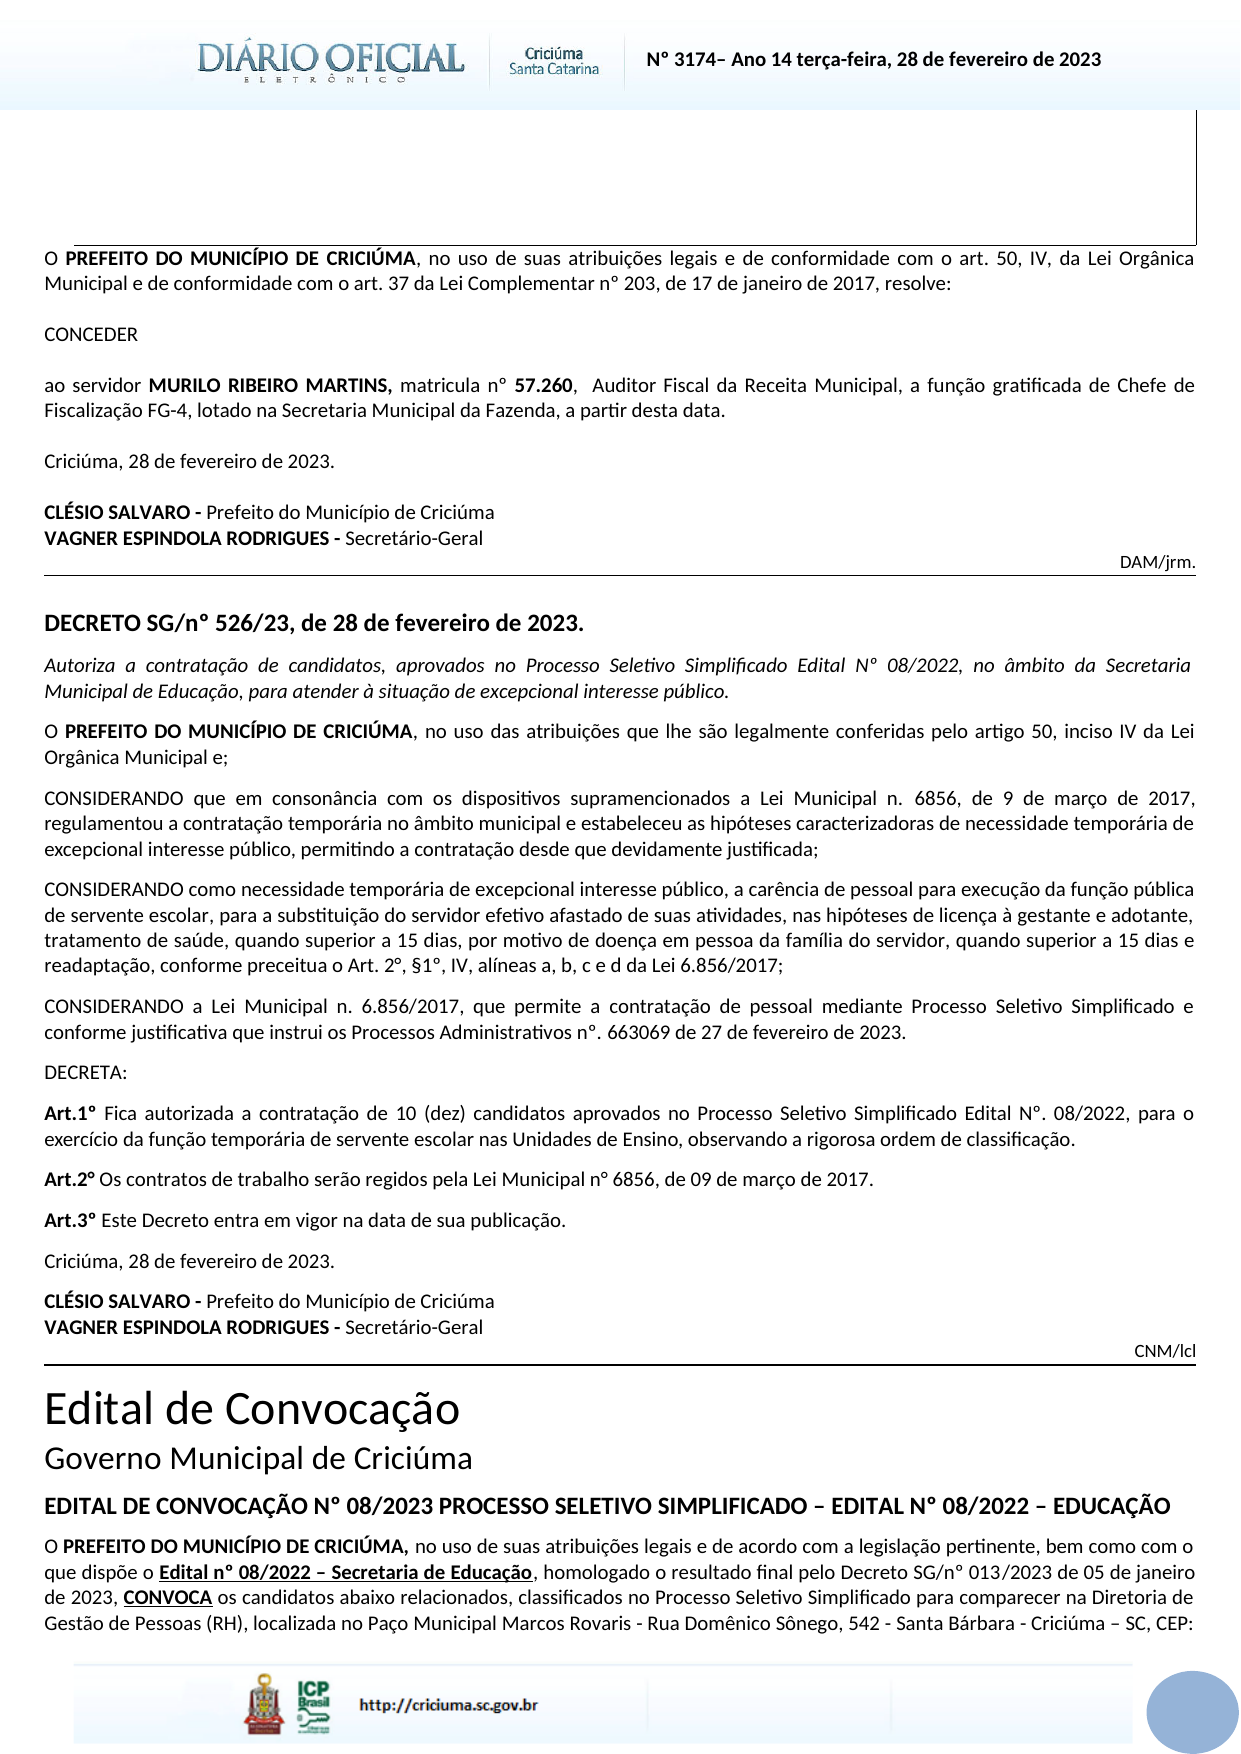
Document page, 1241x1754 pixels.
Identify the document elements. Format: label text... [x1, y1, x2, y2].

text Art.1º Fica autorizada a contratação de 10 (dez) candidatos aprovados no Processo Seletivo Simplificado Edital Nº. 08/2022, para o exercício da função temporária de servente escolar nas Unidades de Ensino, observando a rigorosa ordem de classificação. [44, 1100, 1196, 1151]
text CLÉSIO SALVARO - Prefeito do Município de Criciúma [44, 1289, 1196, 1314]
text Autoriza a contratação de candidatos, aprovados no Processo Seletivo Simplificado Edital Nº 08/2022, no âmbito da Secretaria Municipal de Educação, para atender à situação de excepcional interesse público. [44, 653, 1196, 703]
list DECRETO SG/nº 526/23, de 28 de fevereiro de 2023. [44, 607, 1196, 637]
text O PREFEITO DO MUNICÍPIO DE CRICIÚMA, no uso das atribuições que lhe são legalmente conferidas pelo artigo 50, inciso IV da Lei Orgânica Municipal e; [44, 719, 1196, 769]
text CONSIDERANDO como necessidade temporária de excepcional interesse público, a carência de pessoal para execução da função pública de servente escolar, para a substituição do servidor efetivo afastado de suas atividades, nas hipóteses de licença à gestante e adotante, tratamento de saúde, quando superior a 15 dias, por motivo de doença em pessoa da família do servidor, quando superior a 15 dias e readaptação, conforme preceitua o Art. 2°, §1º, IV, alíneas a, b, c e d da Lei 6.856/2017; [44, 876, 1196, 978]
text Criciúma, 28 de fevereiro de 2023. [44, 448, 1196, 474]
text CONCEDER [44, 321, 1196, 347]
text CLÉSIO SALVARO - Prefeito do Município de Criciúma [44, 499, 1196, 525]
text DECRETA: [44, 1059, 1196, 1085]
text CONSIDERANDO que em consonância com os dispositivos supramencionados a Lei Municipal n. 6856, de 9 de março de 2017, regulamentou a contratação temporária no âmbito municipal e estabeleceu as hipóteses caracterizadoras de necessidade temporária de excepcional interesse público, permitindo a contratação desde que devidamente justificada; [44, 785, 1196, 861]
text Edital de Convocação [44, 1378, 1198, 1437]
text EDITAL DE CONVOCAÇÃO Nº 08/2023 PROCESSO SELETIVO SIMPLIFICADO – EDITAL Nº 08/2022 – EDUCAÇÃO [44, 1490, 1196, 1521]
text CNM/lcl [44, 1339, 1196, 1364]
text Governo Municipal de Criciúma [44, 1437, 1198, 1477]
text CONSIDERANDO a Lei Municipal n. 6.856/2017, que permite a contratação de pessoal mediante Processo Seletivo Simplificado e conforme justificativa que instrui os Processos Administrativos nº. 663069 de 27 de fevereiro de 2023. [44, 993, 1196, 1044]
text DAM/jrm. [44, 550, 1196, 575]
text O PREFEITO DO MUNICÍPIO DE CRICIÚMA, no uso de suas atribuições legais e de conformidade com o art. 50, IV, da Lei Orgânica Municipal e de conformidade com o art. 37 da Lei Complementar nº 203, de 17 de janeiro de 2017, resolve: [44, 245, 1196, 296]
text O PREFEITO DO MUNICÍPIO DE CRICIÚMA, no uso de suas atribuições legais e de acordo com a legislação pertinente, bem como com o que dispõe o Edital nº 08/2022 – Secretaria de Educação, homologado o resultado final pelo Decreto SG/nº 013/2023 de 05 de janeiro de 2023, CONVOCA os candidatos abaixo relacionados, classificados no Processo Seletivo Simplificado para comparecer na Diretoria de Gestão de Pessoas (RH), localizada no Paço Municipal Marcos Rovaris - Rua Domênico Sônego, 542 - Santa Bárbara - Criciúma – SC, CEP: [44, 1533, 1196, 1635]
text VAGNER ESPINDOLA RODRIGUES - Secretário-Geral [44, 1314, 1196, 1339]
text ao servidor MURILO RIBEIRO MARTINS, matricula nº 57.260, Auditor Fiscal da Receita Municipal, a função gratificada de Chefe de Fiscalização FG-4, lotado na Secretaria Municipal da Fazenda, a partir desta data. [44, 372, 1196, 423]
text Criciúma, 28 de fevereiro de 2023. [44, 1248, 1196, 1273]
text Art.3º Este Decreto entra em vigor na data de sua publicação. [44, 1207, 1196, 1233]
text Art.2° Os contratos de trabalho serão regidos pela Lei Municipal n° 6856, de 09 de março de 2017. [44, 1166, 1196, 1192]
text VAGNER ESPINDOLA RODRIGUES - Secretário-Geral [44, 525, 1196, 550]
